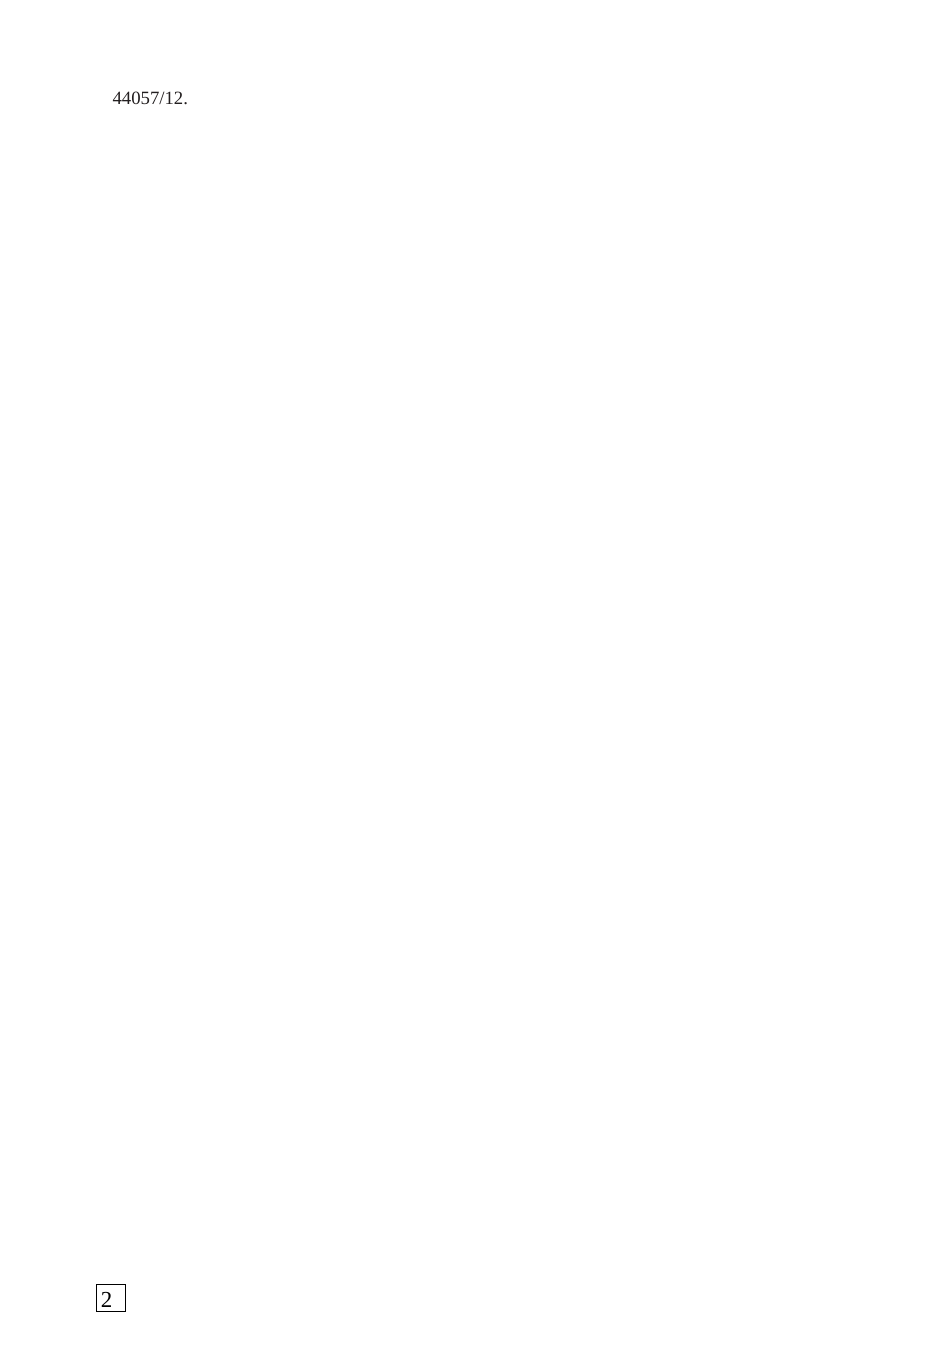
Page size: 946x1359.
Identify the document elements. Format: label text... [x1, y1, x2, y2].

text 44057/12. [112, 87, 858, 109]
